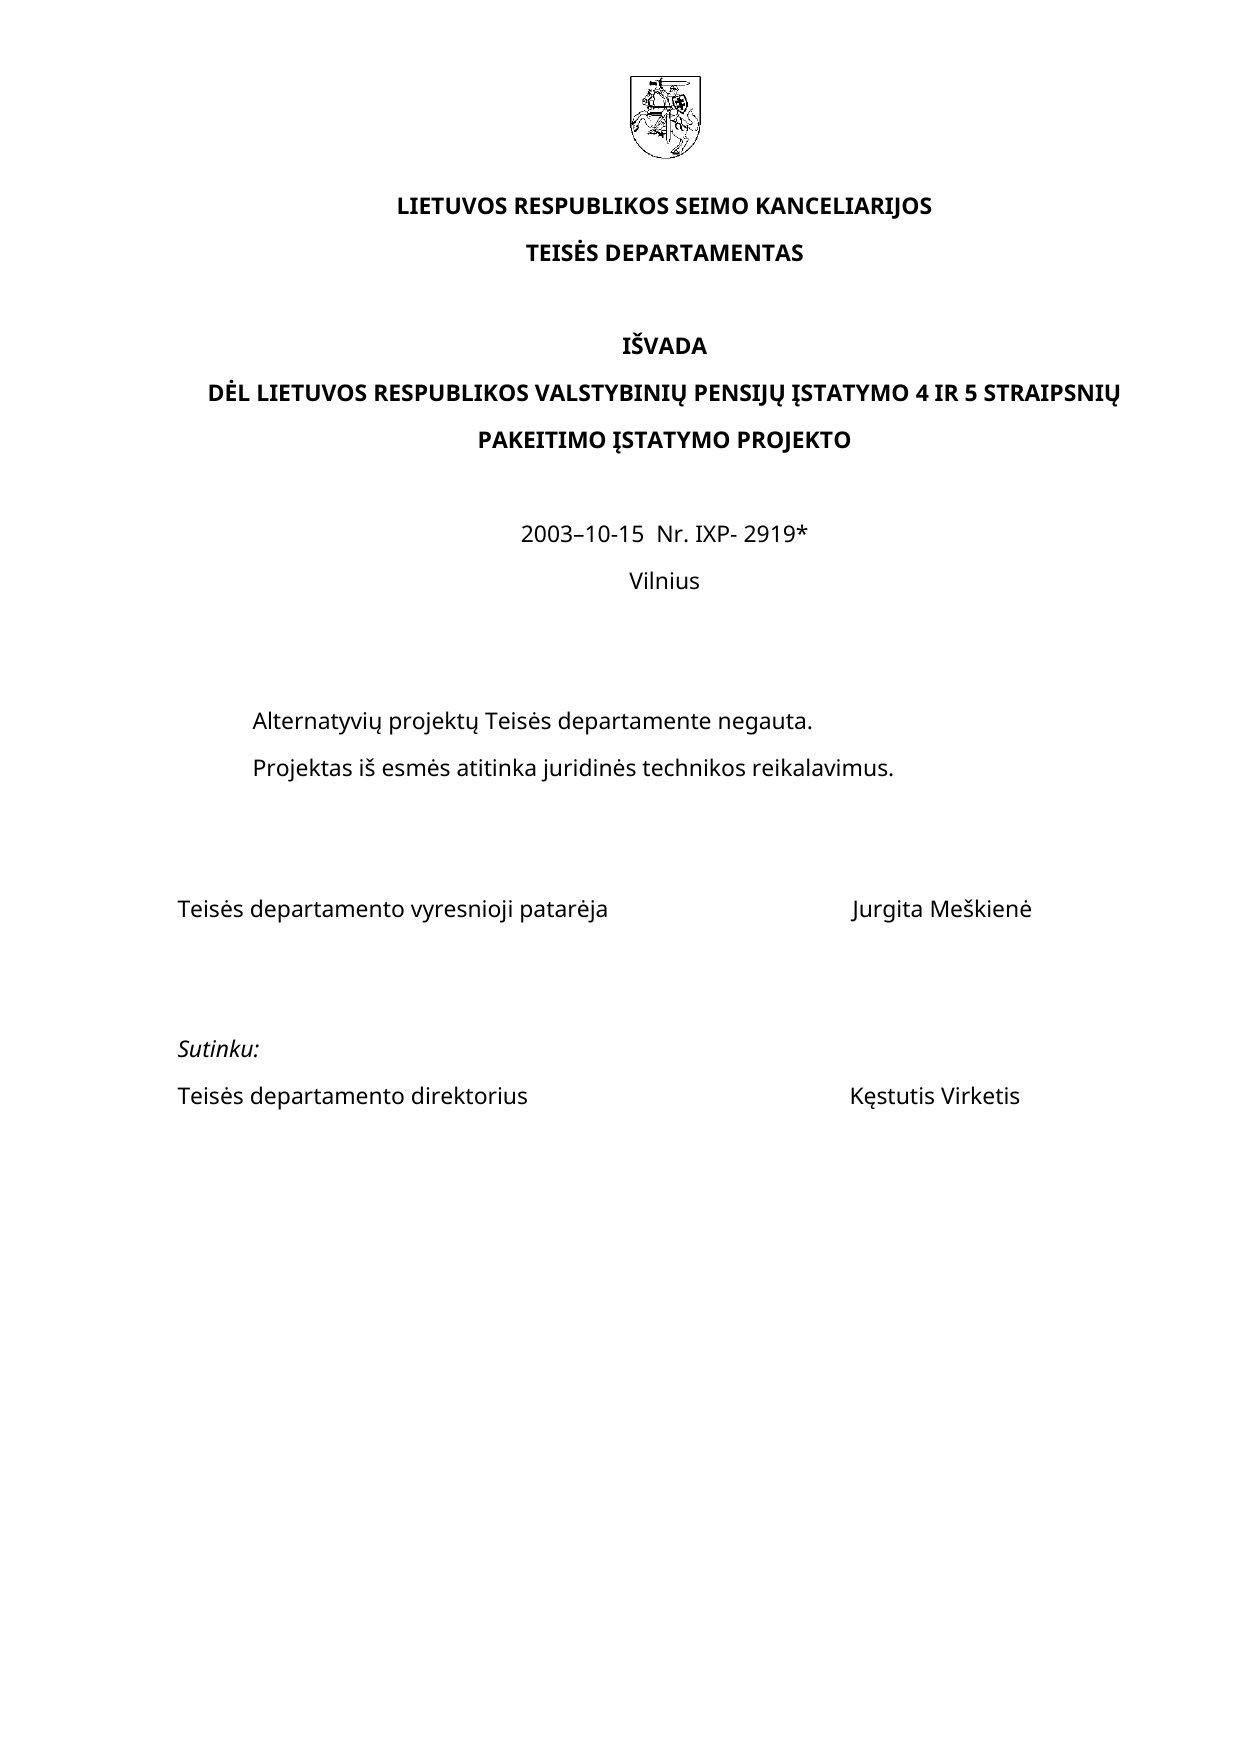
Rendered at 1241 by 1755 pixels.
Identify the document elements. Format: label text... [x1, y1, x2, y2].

text 2003–10-15 Nr. IXP- 2919* [177, 518, 1152, 549]
text IŠVADA [177, 330, 1152, 362]
subtitle Vilnius [177, 565, 1152, 596]
text DĖL LIETUVOS RESPUBLIKOS VALSTYBINIŲ PENSIJŲ ĮSTATYMO 4 IR 5 STRAIPSNIŲ PAKEITIMO ĮSTATYMO PROJEKTO [177, 377, 1152, 455]
text Projektas iš esmės atitinka juridinės technikos reikalavimus. [177, 752, 1122, 783]
text Alternatyvių projektų Teisės departamente negauta. [177, 705, 1122, 737]
text Teisės departamento vyresnioji patarėja Jurgita Meškienė [177, 893, 1122, 924]
text LIETUVOS RESPUBLIKOS SEIMO KANCELIARIJOS [177, 190, 1152, 221]
text TEISĖS DEPARTAMENTAS [177, 237, 1152, 268]
text Sutinku: [177, 1033, 1122, 1065]
text Teisės departamento direktorius Kęstutis Virketis [177, 1080, 1122, 1112]
